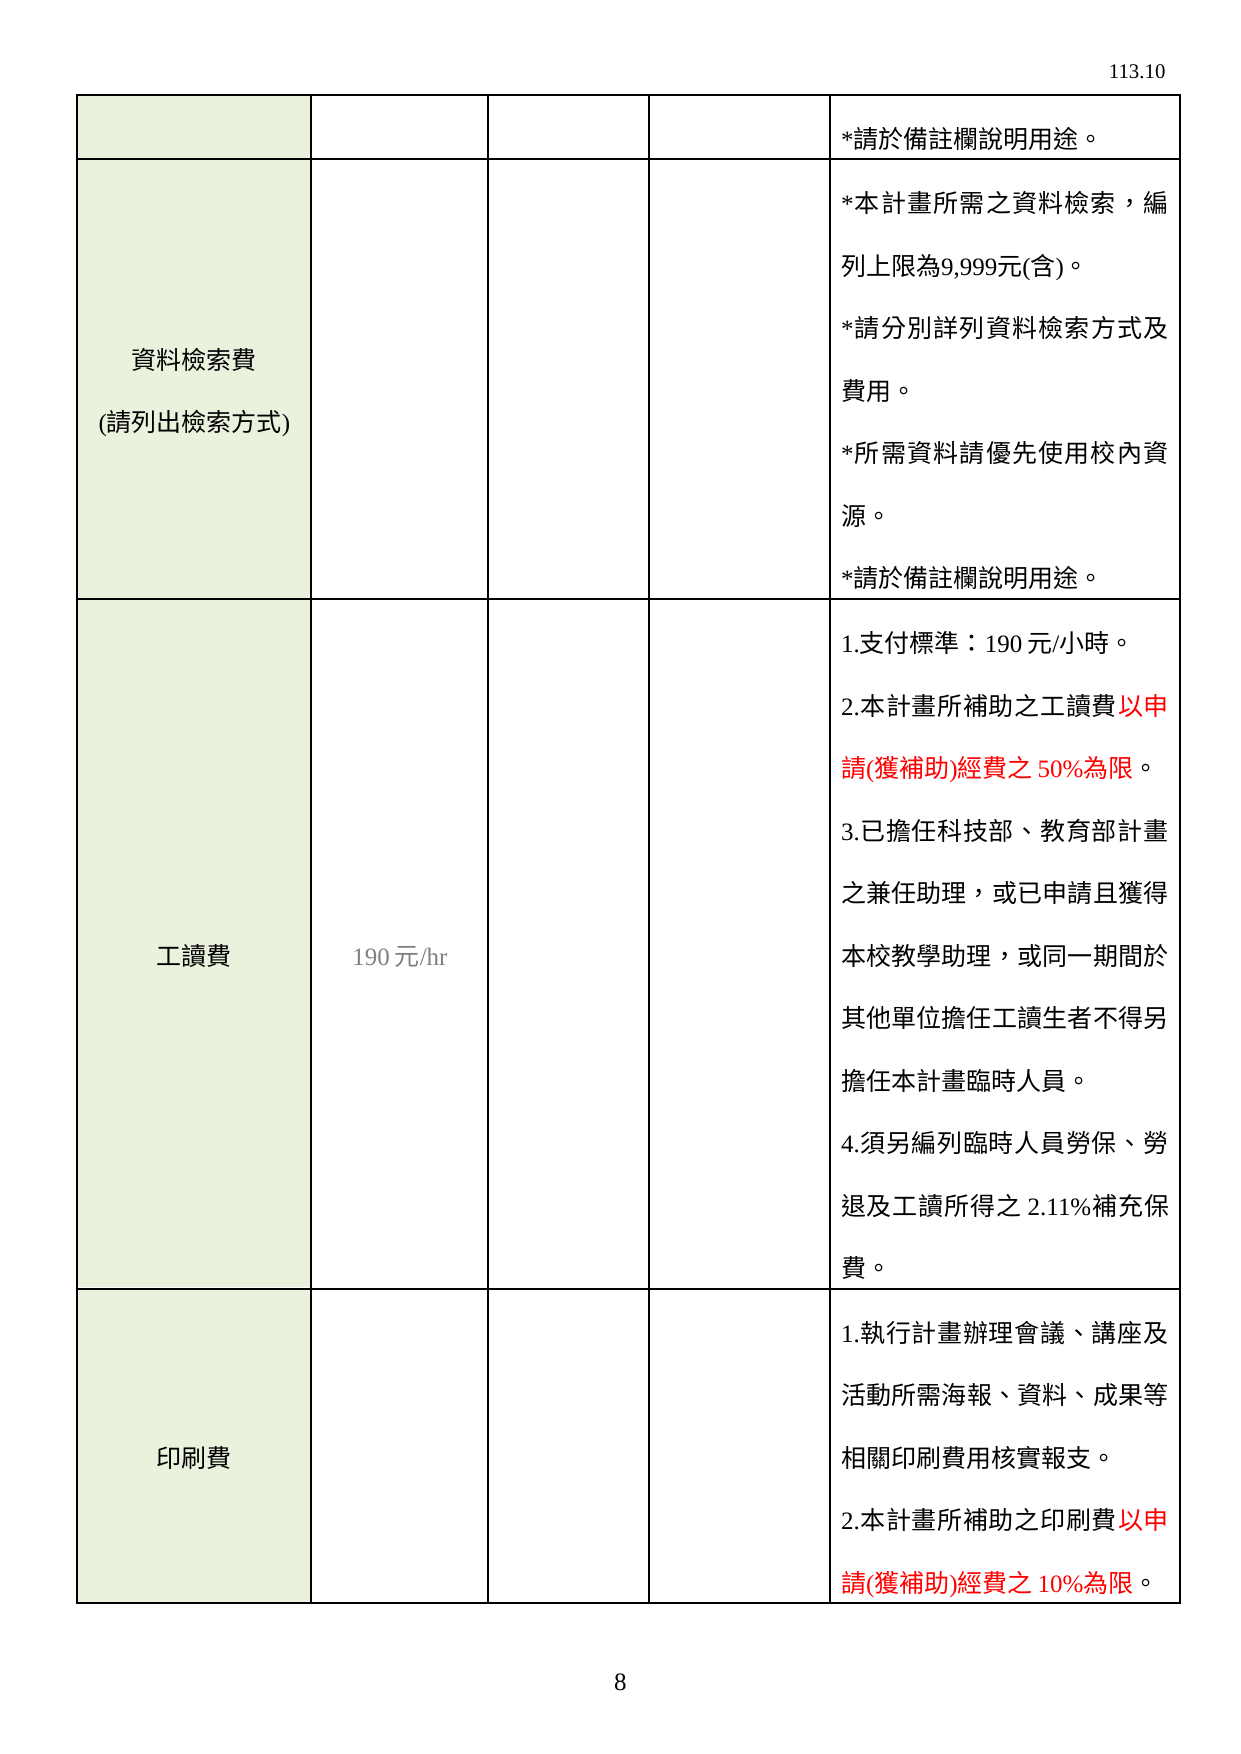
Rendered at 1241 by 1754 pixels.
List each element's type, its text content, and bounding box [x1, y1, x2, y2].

table_cell 1.執行計畫辦理會議、講座及活動所需海報、資料、成果等相關印刷費用核實報支。 2.本計畫所補助之印刷費以申請(獲補助)經費之10%為限。 [831, 1290, 1179, 1602]
table_cell 工讀費 [78, 600, 310, 1287]
table_cell [312, 96, 487, 158]
table_cell 1.支付標準：190元/小時。 2.本計畫所補助之工讀費以申請(獲補助)經費之50%為限。 3.已擔任科技部、教育部計畫之兼任助理，或已申請且獲得本校教學助理，或同一期間於其他單位擔任工讀生者不得另擔任本計畫臨時人員。 4.須另編列臨時人員勞保、勞退及工讀所得之2.11%補充保費。 [831, 600, 1179, 1287]
table_cell [489, 160, 648, 598]
table_cell *請於備註欄說明用途。 [831, 96, 1179, 158]
table_cell [78, 96, 310, 158]
table_cell 190元/hr [312, 600, 487, 1287]
table_cell [312, 160, 487, 598]
table_cell [489, 600, 648, 1287]
table_cell [650, 96, 829, 158]
table_cell [489, 1290, 648, 1602]
table_cell [650, 1290, 829, 1602]
table_cell [489, 96, 648, 158]
table_cell 資料檢索費 (請列出檢索方式) [78, 160, 310, 598]
table_cell [650, 600, 829, 1287]
table_cell 印刷費 [78, 1290, 310, 1602]
table_cell *本計畫所需之資料檢索，編列上限為9,999元(含)。 *請分別詳列資料檢索方式及費用。 *所需資料請優先使用校內資源。 *請於備註欄說明用途。 [831, 160, 1179, 598]
table_cell [650, 160, 829, 598]
table_cell [312, 1290, 487, 1602]
